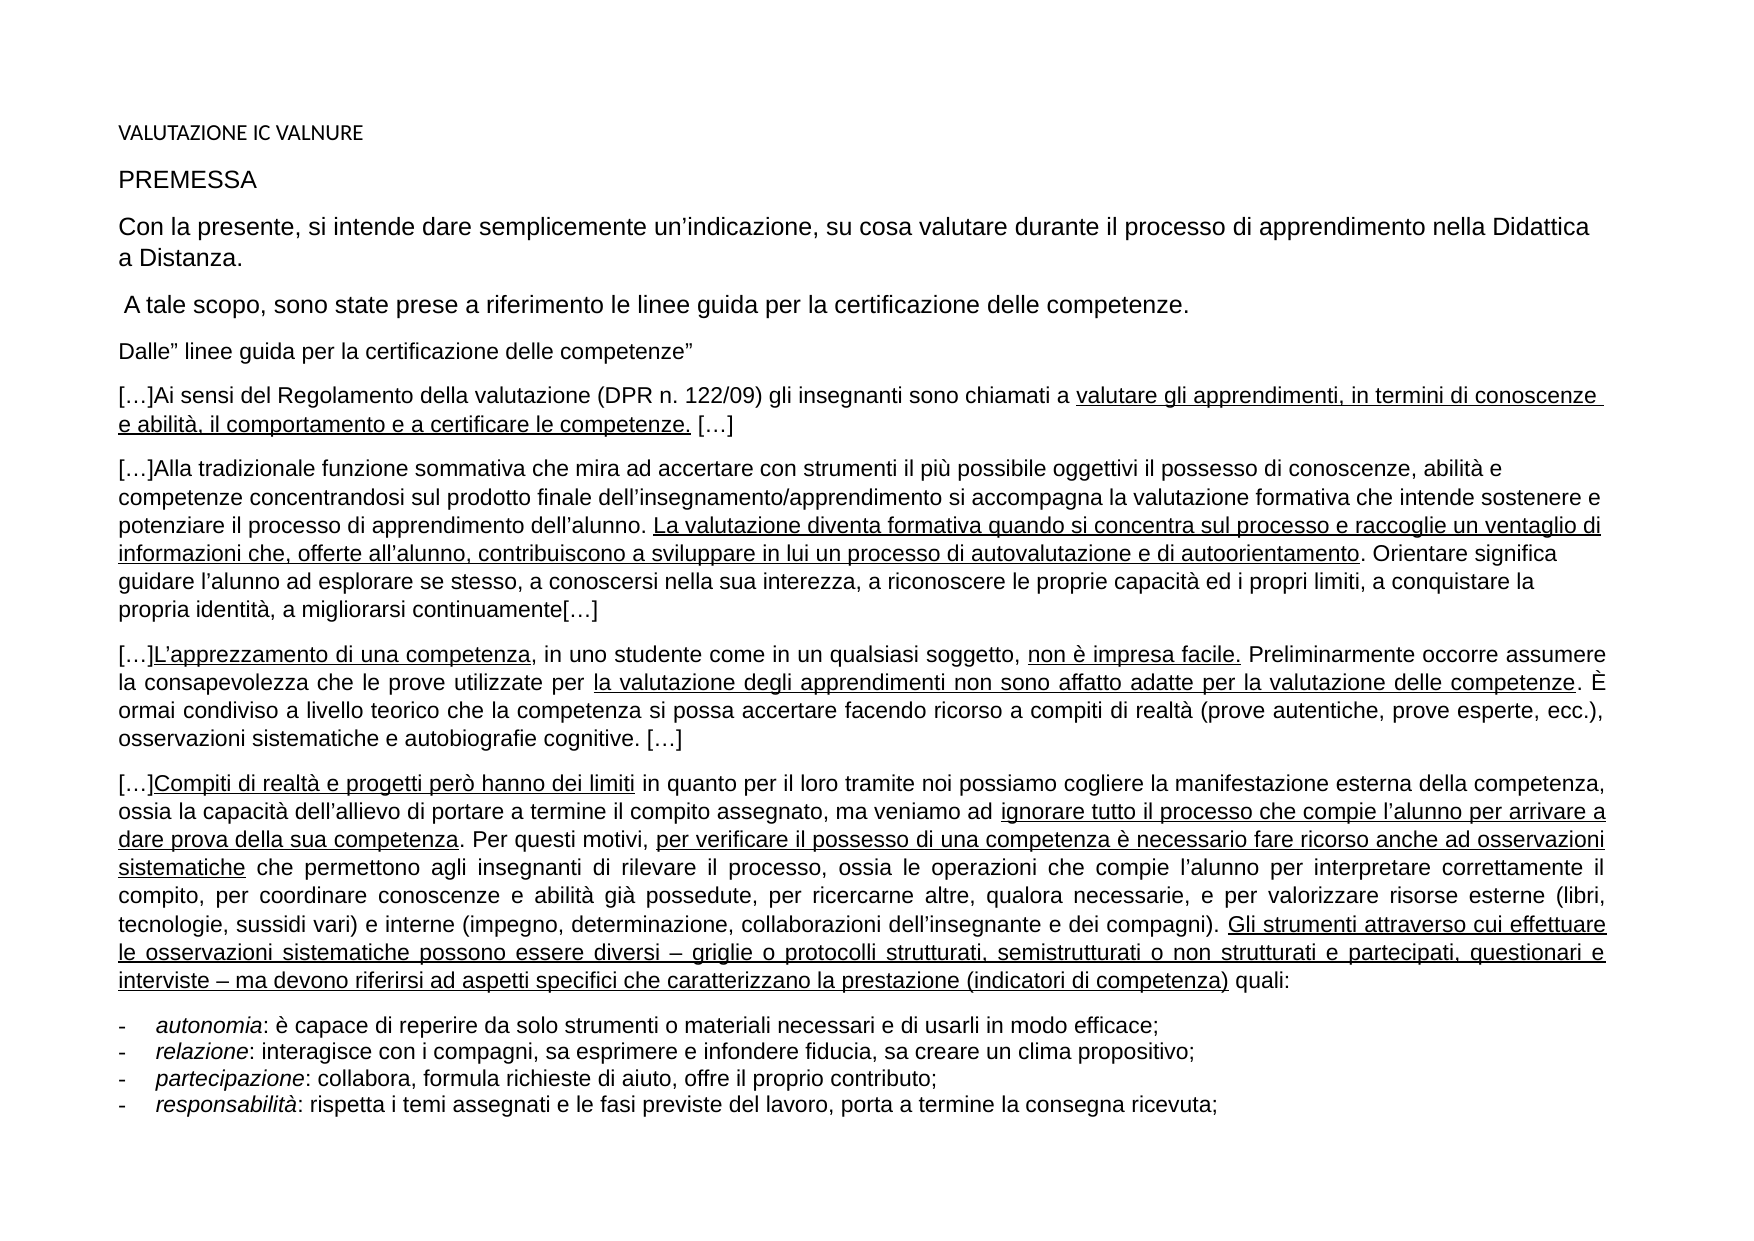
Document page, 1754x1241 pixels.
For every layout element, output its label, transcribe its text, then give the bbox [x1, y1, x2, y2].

list relazione: interagisce con i compagni, sa esprimere e infondere fiducia, sa creare un clima propositivo; [118, 1038, 1606, 1064]
text […]Alla tradizionale funzione sommativa che mira ad accertare con strumenti il più possibile oggettivi il possesso di conoscenze, abilità e competenze concentrandosi sul prodotto finale dell’insegnamento/apprendimento si accompagna la valutazione formativa che intende sostenere e potenziare il processo di apprendimento dell’alunno. La valutazione diventa formativa quando si concentra sul processo e raccoglie un ventaglio di informazioni che, offerte all’alunno, contribuiscono a sviluppare in lui un processo di autovalutazione e di autoorientamento. Orientare significa guidare l’alunno ad esplorare se stesso, a conoscersi nella sua interezza, a riconoscere le proprie capacità ed i propri limiti, a conquistare la propria identità, a migliorarsi continuamente[…] [118, 455, 1606, 622]
text […]Compiti di realtà e progetti però hanno dei limiti in quanto per il loro tramite noi possiamo cogliere la manifestazione esterna della competenza, ossia la capacità dell’allievo di portare a termine il compito assegnato, ma veniamo ad ignorare tutto il processo che compie l’alunno per arrivare a dare prova della sua competenza. Per questi motivi, per verificare il possesso di una competenza è necessario fare ricorso anche ad osservazioni sistematiche che permettono agli insegnanti di rilevare il processo, ossia le operazioni che compie l’alunno per interpretare correttamente il compito, per coordinare conoscenze e abilità già possedute, per ricercarne altre, qualora necessarie, e per valorizzare risorse esterne (libri, tecnologie, sussidi vari) e interne (impegno, determinazione, collaborazioni dell’insegnante e dei compagni). Gli strumenti attraverso cui effettuare le osservazioni sistematiche possono essere diversi – griglie o protocolli strutturati, semistrutturati o non strutturati e partecipati, questionari e [118, 770, 1606, 961]
text A tale scopo, sono state prese a riferimento le linee guida per la certificazione delle competenze. [118, 290, 1606, 319]
list partecipazione: collabora, formula richieste di aiuto, offre il proprio contributo; [118, 1064, 1606, 1091]
text interviste – ma devono riferirsi ad aspetti specifici che caratterizzano la prestazione (indicatori di competenza) quali: [118, 963, 1606, 993]
list responsabilità: rispetta i temi assegnati e le fasi previste del lavoro, porta a termine la consegna ricevuta; [118, 1091, 1606, 1117]
text […]Ai sensi del Regolamento della valutazione (DPR n. 122/09) gli insegnanti sono chiamati a valutare gli apprendimenti, in termini di conoscenze e abilità, il comportamento e a certificare le competenze. […] [118, 382, 1606, 437]
text Dalle” linee guida per la certificazione delle competenze” [118, 338, 1606, 364]
text PREMESSA [118, 165, 1606, 193]
text […]L’apprezzamento di una competenza, in uno studente come in un qualsiasi soggetto, non è impresa facile. Preliminarmente occorre assumere la consapevolezza che le prove utilizzate per la valutazione degli apprendimenti non sono affatto adatte per la valutazione delle competenze. È ormai condiviso a livello teorico che la competenza si possa accertare facendo ricorso a compiti di realtà (prove autentiche, prove esperte, ecc.), osservazioni sistematiche e autobiografie cognitive. […] [118, 641, 1606, 751]
text Con la presente, si intende dare semplicemente un’indicazione, su cosa valutare durante il processo di apprendimento nella Didattica a Distanza. [118, 212, 1606, 272]
list autonomia: è capace di reperire da solo strumenti o materiali necessari e di usarli in modo efficace; [118, 1012, 1606, 1038]
text VALUTAZIONE IC VALNURE [118, 118, 1606, 146]
